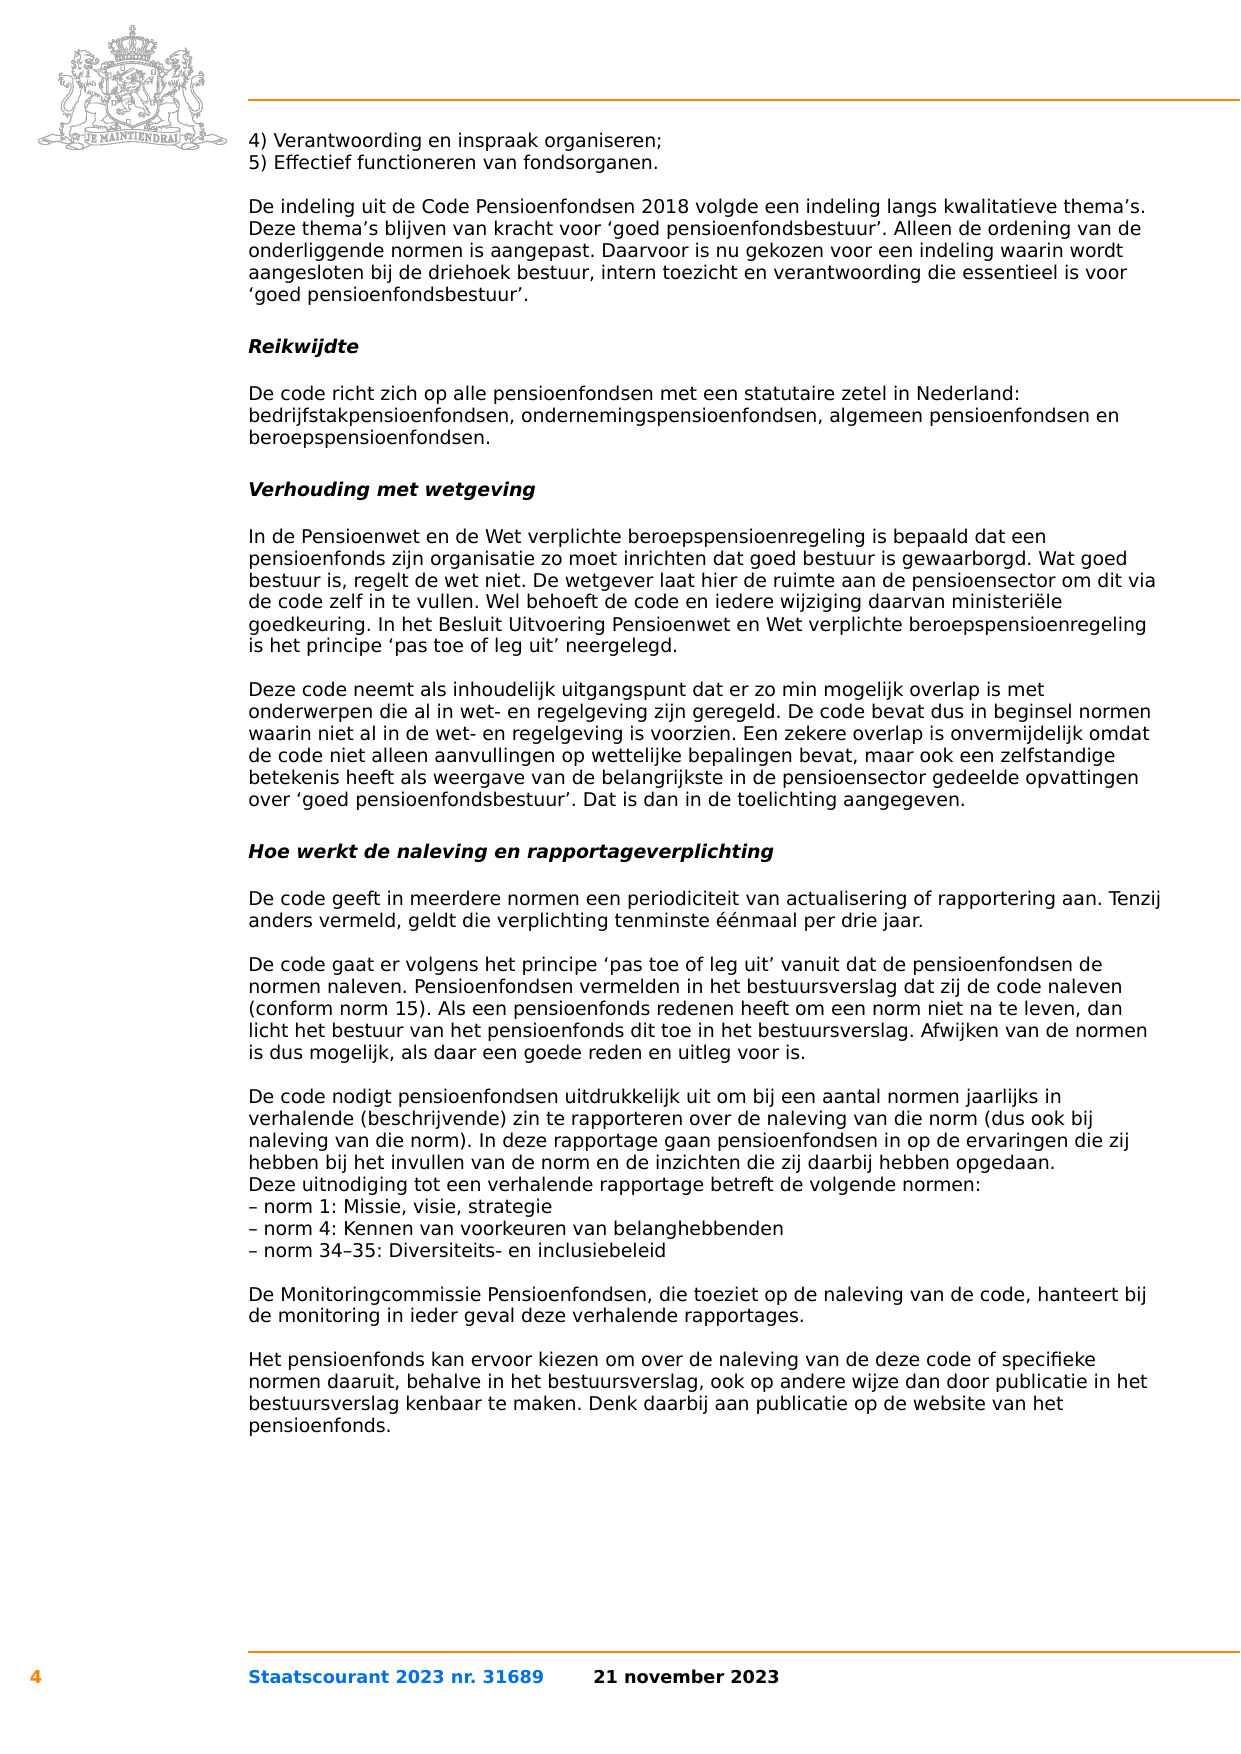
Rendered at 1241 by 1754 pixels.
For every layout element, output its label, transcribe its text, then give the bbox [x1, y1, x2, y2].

picture [38, 25, 227, 150]
text 5) Effectief functioneren van fondsorganen. [248, 152, 1163, 174]
subtitle Reikwijdte [248, 336, 1163, 358]
text 4) Verantwoording en inspraak organiseren; [248, 130, 1163, 152]
text De code geeft in meerdere normen een periodiciteit van actualisering of rapportering aan. Tenzij anders vermeld, geldt die verplichting tenminste éénmaal per drie jaar. [248, 888, 1163, 932]
text De indeling uit de Code Pensioenfondsen 2018 volgde een indeling langs kwalitatieve thema’s. Deze thema’s blijven van kracht voor ‘goed pensioenfondsbestuur’. Alleen de ordening van de onderliggende normen is aangepast. Daarvoor is nu gekozen voor een indeling waarin wordt aangesloten bij de driehoek bestuur, intern toezicht en verantwoording die essentieel is voor ‘goed pensioenfondsbestuur’. [248, 196, 1163, 306]
text Deze code neemt als inhoudelijk uitgangspunt dat er zo min mogelijk overlap is met onderwerpen die al in wet- en regelgeving zijn geregeld. De code bevat dus in beginsel normen waarin niet al in de wet- en regelgeving is voorzien. Een zekere overlap is onvermijdelijk omdat de code niet alleen aanvullingen op wettelijke bepalingen bevat, maar ook een zelfstandige betekenis heeft als weergave van de belangrijkste in de pensioensector gedeelde opvattingen over ‘goed pensioenfondsbestuur’. Dat is dan in de toelichting aangegeven. [248, 679, 1163, 811]
text De code nodigt pensioenfondsen uitdrukkelijk uit om bij een aantal normen jaarlijks in verhalende (beschrijvende) zin te rapporteren over de naleving van die norm (dus ook bij naleving van die norm). In deze rapportage gaan pensioenfondsen in op de ervaringen die zij hebben bij het invullen van de norm en de inzichten die zij daarbij hebben opgedaan. [248, 1086, 1163, 1174]
text De code richt zich op alle pensioenfondsen met een statutaire zetel in Nederland: bedrijfstakpensioenfondsen, ondernemingspensioenfondsen, algemeen pensioenfondsen en beroepspensioenfondsen. [248, 383, 1163, 448]
text Deze uitnodiging tot een verhalende rapportage betreft de volgende normen: [248, 1174, 1163, 1196]
text Het pensioenfonds kan ervoor kiezen om over de naleving van de deze code of specifieke normen daaruit, behalve in het bestuursverslag, ook op andere wijze dan door publicatie in het bestuursverslag kenbaar te maken. Denk daarbij aan publicatie op de website van het pensioenfonds. [248, 1349, 1163, 1437]
text De code gaat er volgens het principe ‘pas toe of leg uit’ vanuit dat de pensioenfondsen de normen naleven. Pensioenfondsen vermelden in het bestuursverslag dat zij de code naleven (conform norm 15). Als een pensioenfonds redenen heeft om een norm niet na te leven, dan licht het bestuur van het pensioenfonds dit toe in het bestuursverslag. Afwijken van de normen is dus mogelijk, als daar een goede reden en uitleg voor is. [248, 954, 1163, 1064]
text – norm 34–35: Diversiteits- en inclusiebeleid [248, 1239, 1163, 1262]
subtitle Verhouding met wetgeving [248, 478, 1163, 501]
text De Monitoringcommissie Pensioenfondsen, die toeziet op de naleving van de code, hanteert bij de monitoring in ieder geval deze verhalende rapportages. [248, 1283, 1163, 1327]
text – norm 1: Missie, visie, strategie [248, 1196, 1163, 1218]
subtitle Hoe werkt de naleving en rapportageverplichting [248, 841, 1163, 863]
text In de Pensioenwet en de Wet verplichte beroepspensioenregeling is bepaald dat een pensioenfonds zijn organisatie zo moet inrichten dat goed bestuur is gewaarborgd. Wat goed bestuur is, regelt de wet niet. De wetgever laat hier de ruimte aan de pensioensector om dit via de code zelf in te vullen. Wel behoeft de code en iedere wijziging daarvan ministeriële goedkeuring. In het Besluit Uitvoering Pensioenwet en Wet verplichte beroepspensioenregeling is het principe ‘pas toe of leg uit’ neergelegd. [248, 526, 1163, 657]
text – norm 4: Kennen van voorkeuren van belanghebbenden [248, 1218, 1163, 1239]
